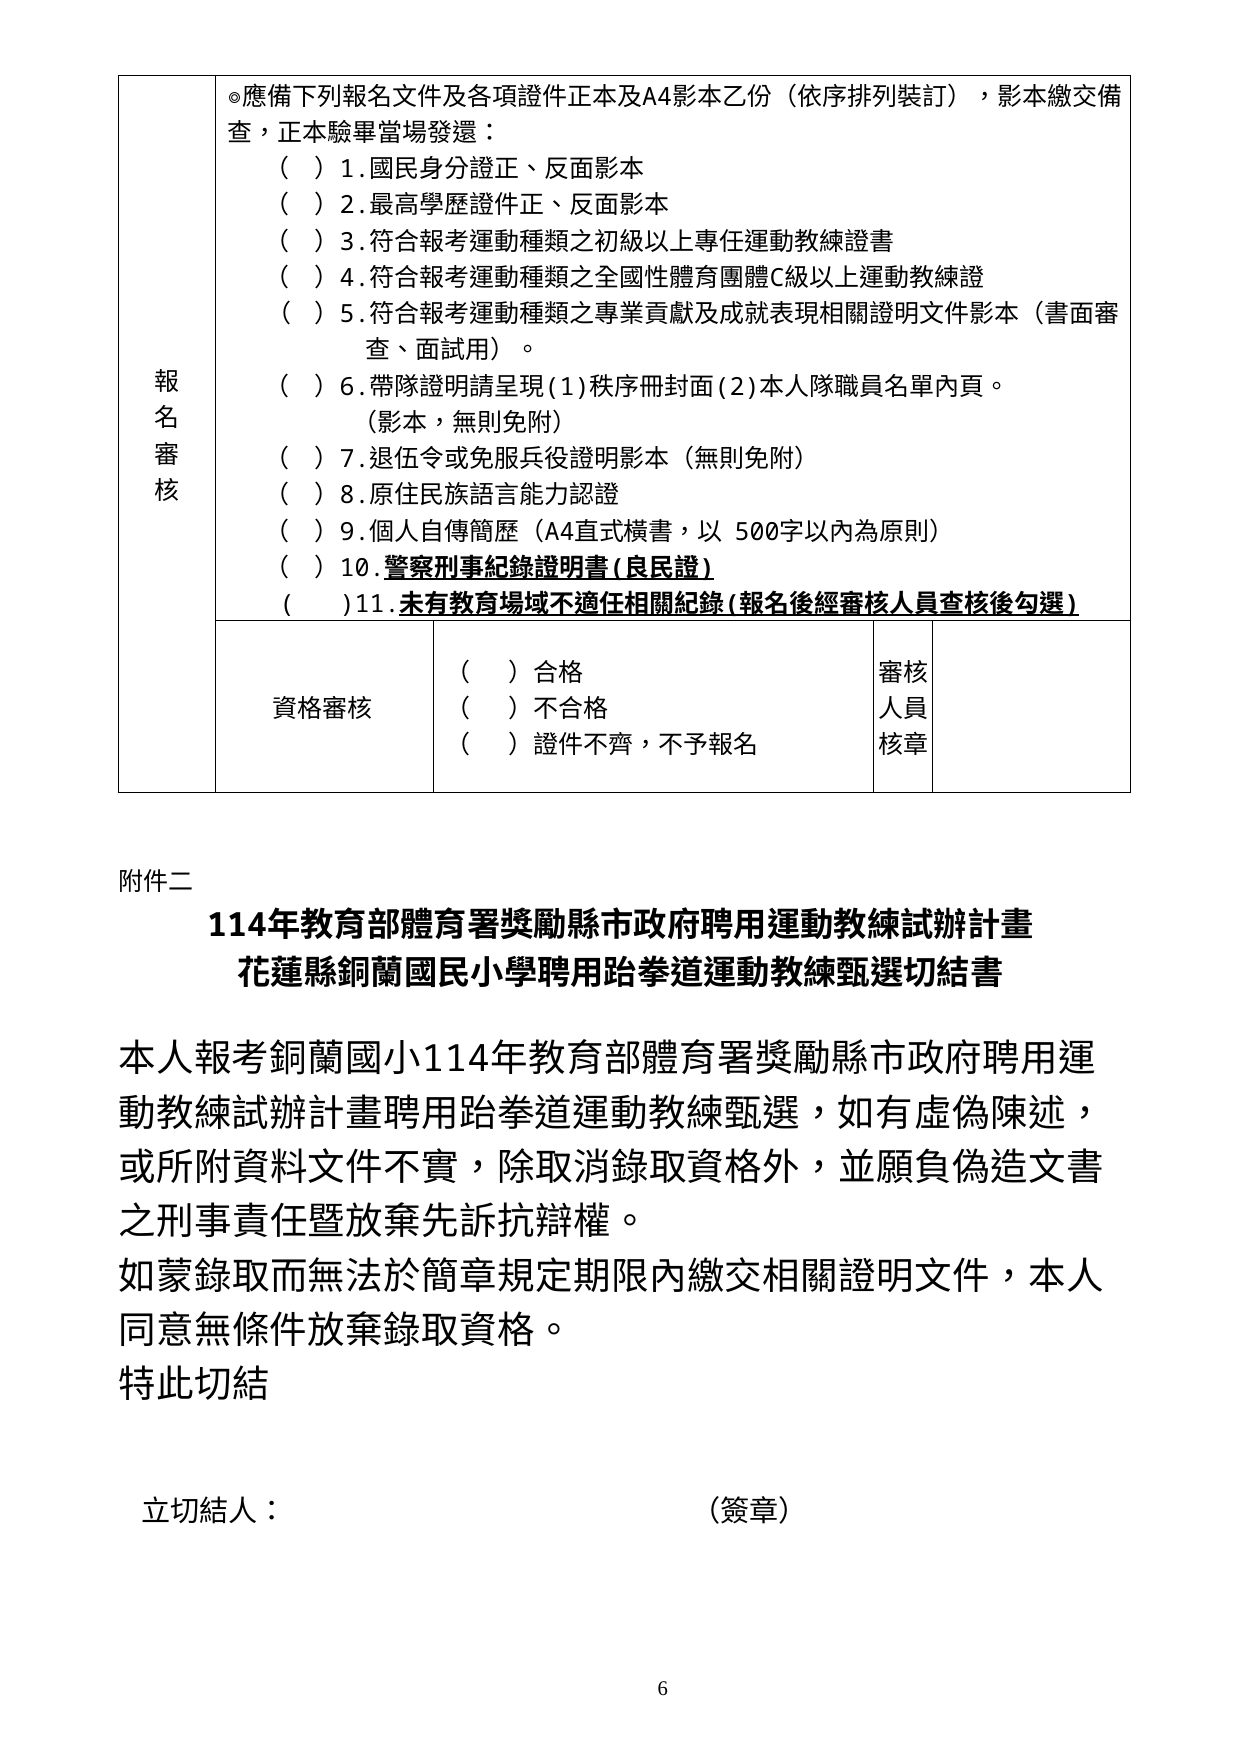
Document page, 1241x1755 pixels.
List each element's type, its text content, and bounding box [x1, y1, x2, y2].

table_cell 審核人員核章 [874, 621, 932, 792]
table_cell ◎應備下列報名文件及各項證件正本及A4影本乙份（依序排列裝訂），影本繳交備查，正本驗畢當場發還： （ ）1.國民身分證正、反面影本 （ ）2.最高學歷證件正、反面影本 （ ）3.符合報考運動種類之初級以上專任運動教練證書 （ ）4.符合報考運動種類之全國性體育團體C級以上運動教練證 （ ）5.符合報考運動種類之專業貢獻及成就表現相關證明文件影本（書面審查、面試用）。 （ ）6.帶隊證明請呈現(1)秩序冊封面(2)本人隊職員名單內頁。 （影本，無則免附） （ ）7.退伍令或免服兵役證明影本（無則免附） （ ）8.原住民族語言能力認證 （ ）9.個人自傳簡歷（A4直式橫書，以 500字以內為原則） （ ）10.警察刑事紀錄證明書(良民證) ( )11.未有教育場域不適任相關紀錄(報名後經審核人員查核後勾選) [216, 76, 1130, 620]
table_cell 資格審核 [216, 621, 433, 792]
table_cell [933, 621, 1130, 792]
text 本人報考銅蘭國小114年教育部體育署獎勵縣市政府聘用運動教練試辦計畫聘用跆拳道運動教練甄選，如有虛偽陳述，或所附資料文件不實，除取消錄取資格外，並願負偽造文書之刑事責任暨放棄先訴抗辯權。 [118, 1028, 1122, 1246]
text 如蒙錄取而無法於簡章規定期限內繳交相關證明文件，本人同意無條件放棄錄取資格。 [118, 1246, 1122, 1354]
table_cell （ ）合格 （ ）不合格 （ ）證件不齊，不予報名 [434, 621, 873, 792]
text 立切結人： （簽章） [141, 1488, 1122, 1530]
table_cell 報名審核 [119, 76, 215, 792]
subtitle 花蓮縣銅蘭國民小學聘用跆拳道運動教練甄選切結書 [118, 946, 1122, 994]
text 附件二 [118, 861, 1122, 897]
text 特此切結 [118, 1354, 1122, 1408]
subtitle 114年教育部體育署獎勵縣市政府聘用運動教練試辦計畫 [118, 897, 1122, 946]
